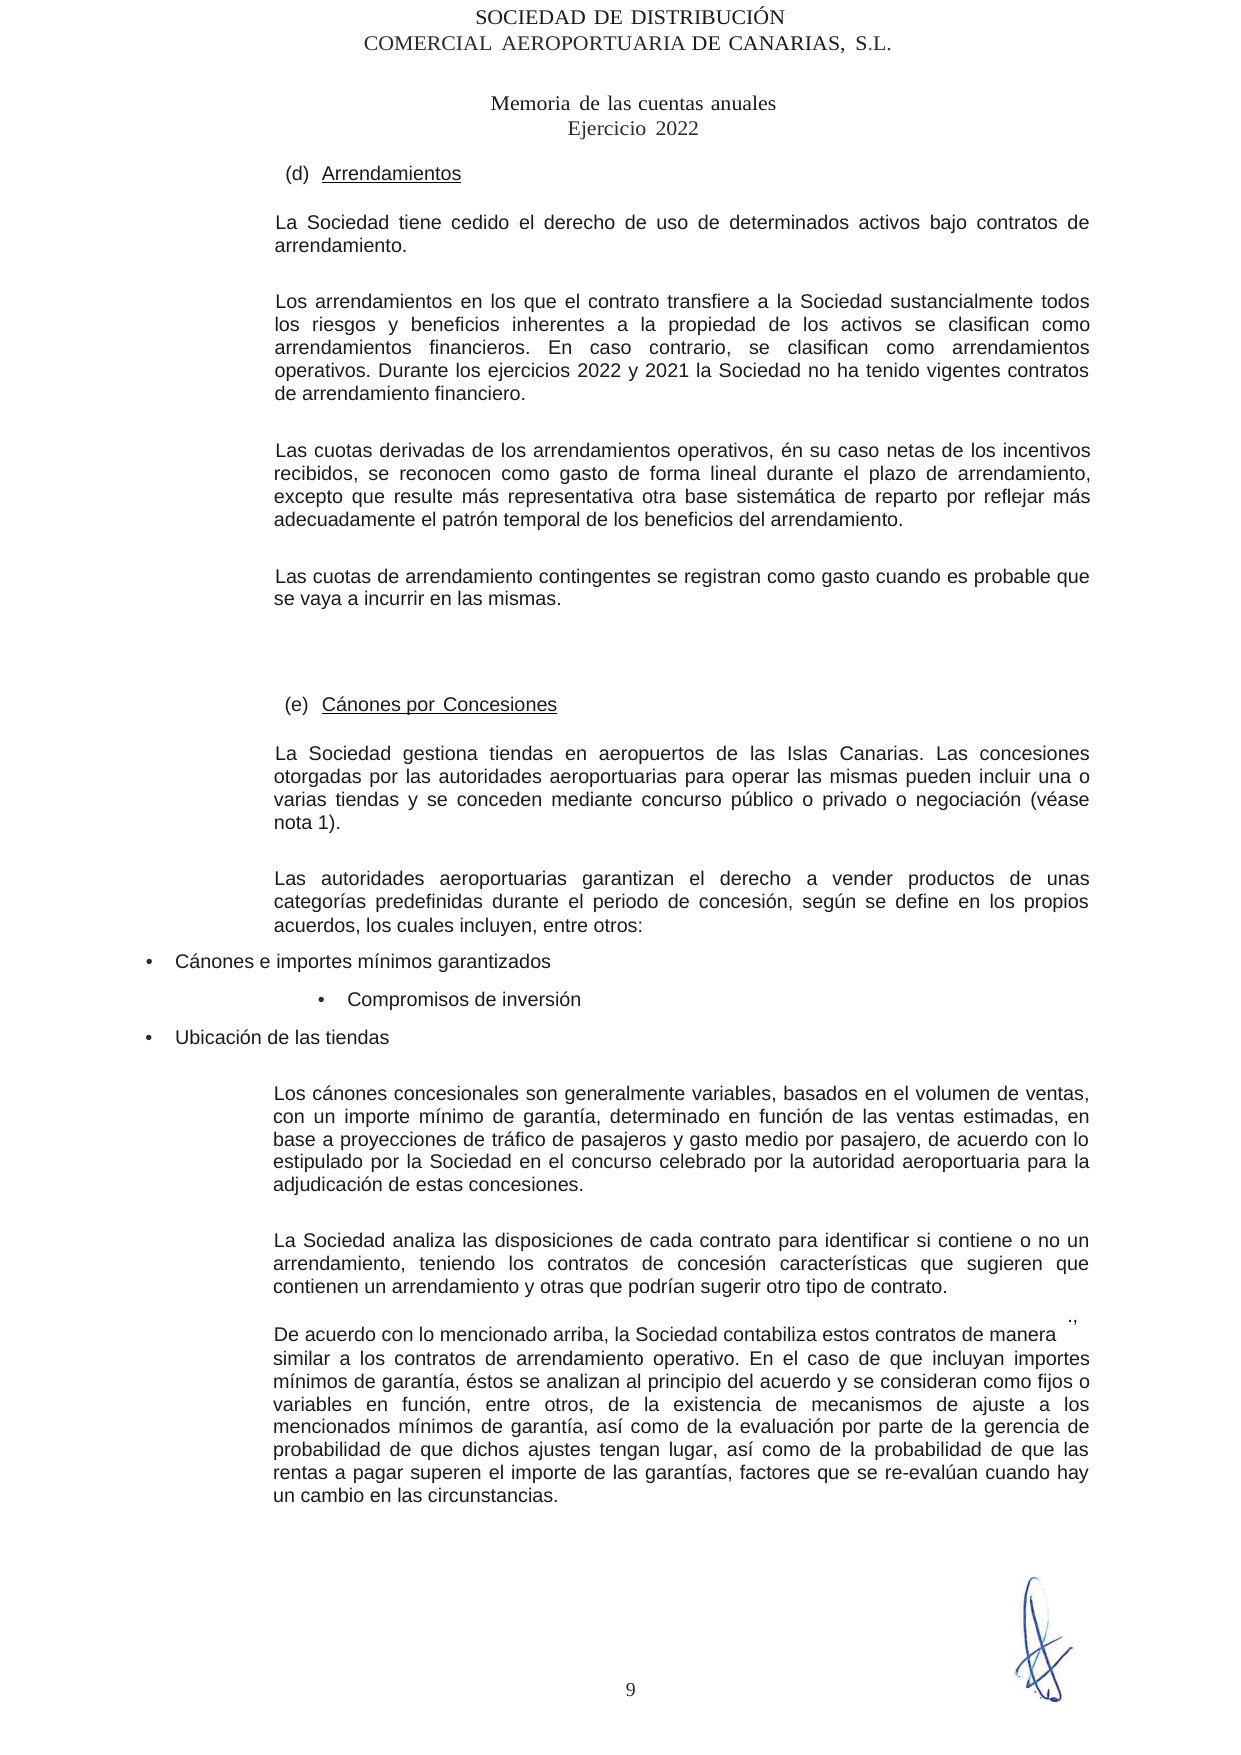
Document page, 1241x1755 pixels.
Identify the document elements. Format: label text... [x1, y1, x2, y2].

text Las cuotas derivadas de los arrendamientos operativos, én su caso netas de los incentivos recibidos, se reconocen como gasto de forma lineal durante el plazo de arrendamiento, excepto que resulte más representativa otra base sistemática de reparto por reflejar más adecuadamente el patrón temporal de los beneficios del arrendamiento. [274, 438, 1092, 531]
subtitle ., [175, 1300, 1078, 1327]
text La Sociedad analiza las disposiciones de cada contrato para identificar si contiene o no un arrendamiento, teniendo los contratos de concesión características que sugieren que contienen un arrendamiento y otras que podrían sugerir otro tipo de contrato. [273, 1229, 1091, 1298]
text Los arrendamientos en los que el contrato transfiere a la Sociedad sustancialmente todos los riesgos y beneficios inherentes a la propiedad de los activos se clasifican como arrendamientos financieros. En caso contrario, se clasifican como arrendamientos operativos. Durante los ejercicios 2022 y 2021 la Sociedad no ha tenido vigentes contratos de arrendamiento financiero. [274, 290, 1091, 405]
list Cánones por Concesiones [284, 693, 1103, 716]
text La Sociedad tiene cedido el derecho de uso de determinados activos bajo contratos de arrendamiento. [274, 211, 1092, 257]
list Compromisos de inversión [318, 988, 1103, 1011]
subtitle Memoria de las cuentas anuales Ejercicio 2022 [489, 91, 778, 140]
subtitle SOCIEDAD DE DISTRIBUCIÓN COMERCIAL AEROPORTUARIA DE CANARIAS, S.L. [363, 5, 903, 54]
text Las cuotas de arrendamiento contingentes se registran como gasto cuando es probable que se vaya a incurrir en las mismas. [274, 564, 1091, 610]
text Las autoridades aeroportuarias garantizan el derecho a vender productos de unas categorías predefinidas durante el periodo de concesión, según se define en los propios acuerdos, los cuales incluyen, entre otros: [274, 867, 1091, 936]
list Cánones e importes mínimos garantizados [146, 950, 1103, 973]
list Ubicación de las tiendas [145, 1026, 1103, 1048]
list Arrendamientos [285, 162, 1103, 184]
text similar a los contratos de arrendamiento operativo. En el caso de que incluyan importes mínimos de garantía, éstos se analizan al principio del acuerdo y se consideran como fijos o variables en función, entre otros, de la existencia de mecanismos de ajuste a los mencionados mínimos de garantía, así como de la evaluación por parte de la gerencia de probabilidad de que dichos ajustes tengan lugar, así como de la probabilidad de que las rentas a pagar superen el importe de las garantías, factores que se re-evalúan cuando hay un cambio en las circunstancias. [273, 1347, 1091, 1507]
text De acuerdo con lo mencionado arriba, la Sociedad contabiliza estos contratos de manera [273, 1327, 1103, 1345]
text Los cánones concesionales son generalmente variables, basados en el volumen de ventas, con un importe mínimo de garantía, determinado en función de las ventas estimadas, en base a proyecciones de tráfico de pasajeros y gasto medio por pasajero, de acuerdo con lo estipulado por la Sociedad en el concurso celebrado por la autoridad aeroportuaria para la adjudicación de estas concesiones. [273, 1082, 1091, 1196]
text La Sociedad gestiona tiendas en aeropuertos de las Islas Canarias. Las concesiones otorgadas por las autoridades aeroportuarias para operar las mismas pueden incluir una o varias tiendas y se conceden mediante concurso público o privado o negociación (véase nota 1). [274, 742, 1091, 834]
